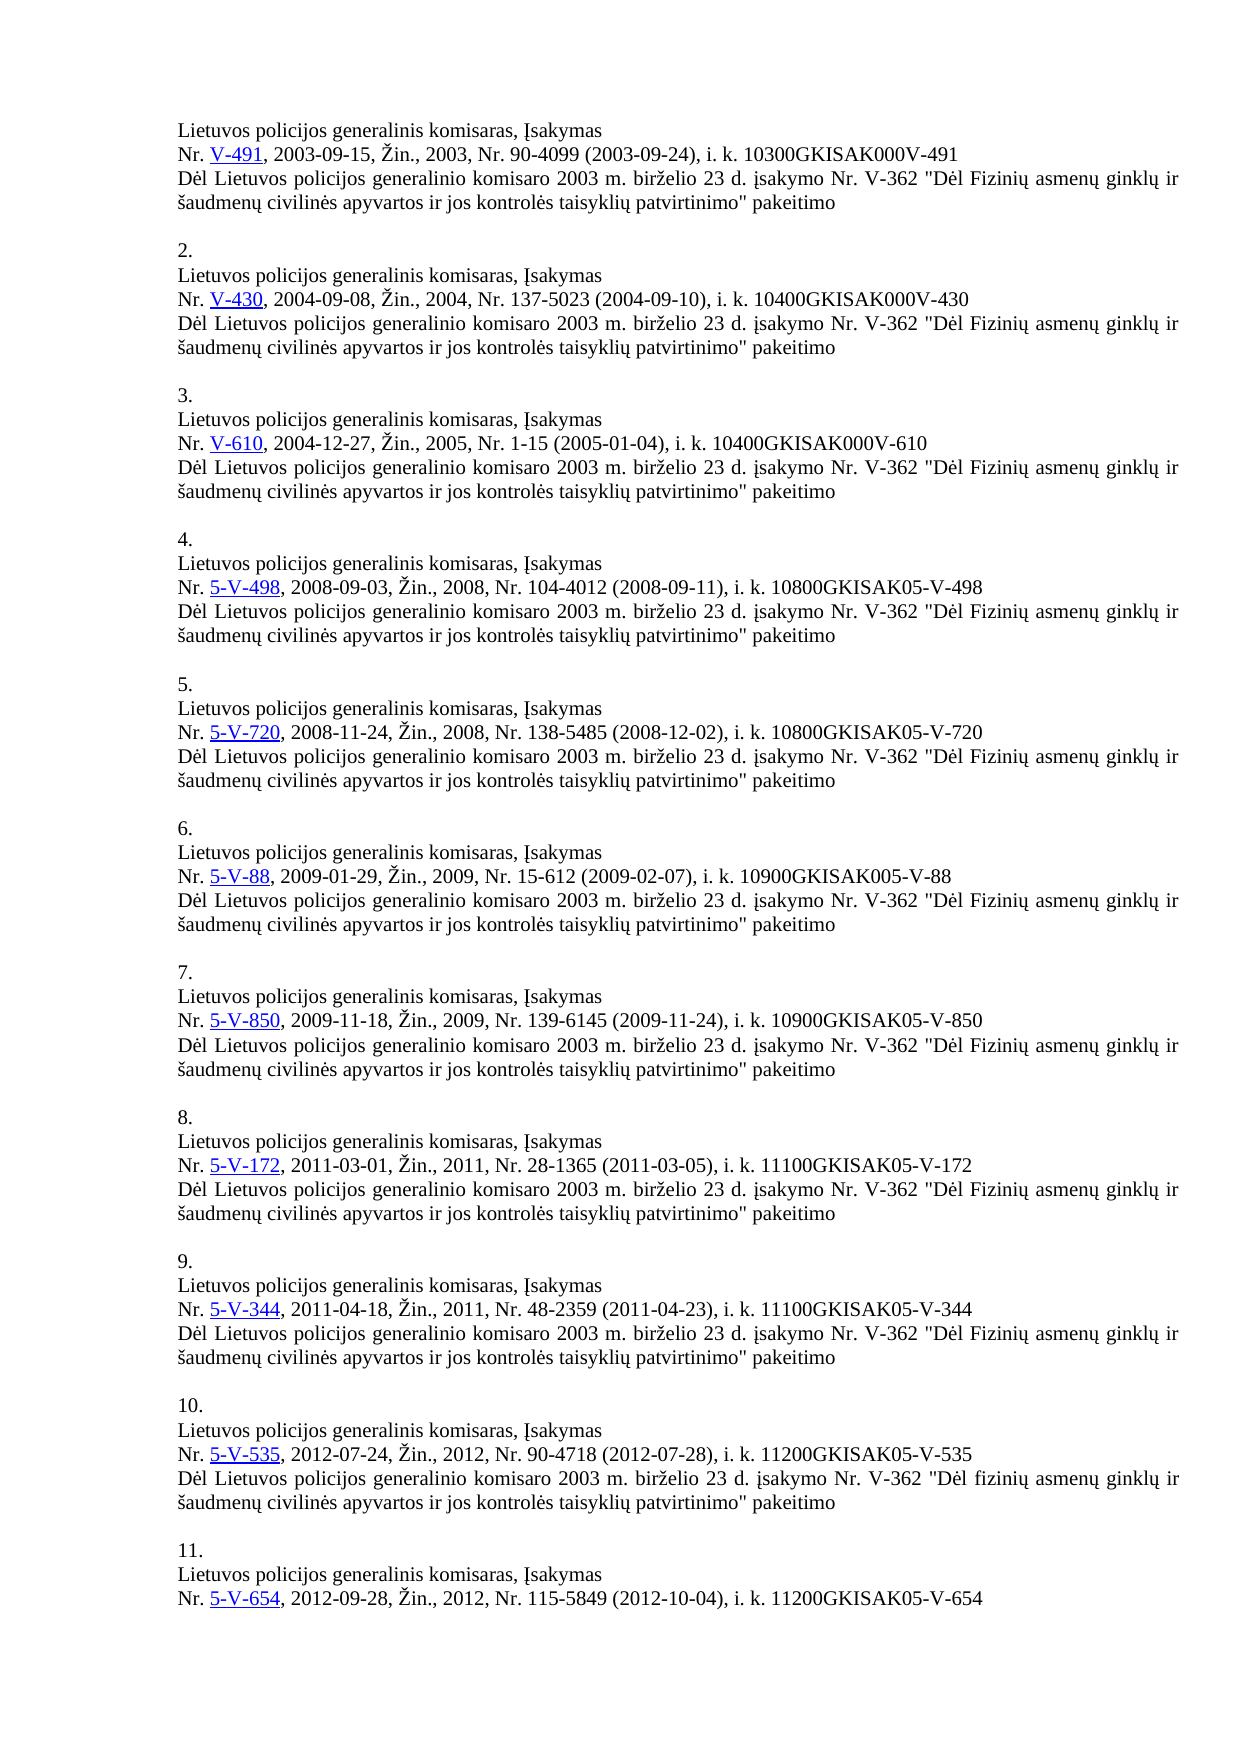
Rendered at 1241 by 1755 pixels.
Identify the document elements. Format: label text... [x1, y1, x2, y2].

text Lietuvos policijos generalinis komisaras, Įsakymas [177, 407, 1181, 431]
text Lietuvos policijos generalinis komisaras, Įsakymas [177, 1273, 1181, 1297]
text 8. [177, 1105, 1181, 1129]
text Dėl Lietuvos policijos generalinio komisaro 2003 m. birželio 23 d. įsakymo Nr. V-362 "Dėl Fizinių asmenų ginklų ir šaudmenų civilinės apyvartos ir jos kontrolės taisyklių patvirtinimo" pakeitimo [177, 311, 1181, 359]
text Dėl Lietuvos policijos generalinio komisaro 2003 m. birželio 23 d. įsakymo Nr. V-362 "Dėl Fizinių asmenų ginklų ir šaudmenų civilinės apyvartos ir jos kontrolės taisyklių patvirtinimo" pakeitimo [177, 888, 1181, 936]
text 6. [177, 816, 1181, 840]
text Dėl Lietuvos policijos generalinio komisaro 2003 m. birželio 23 d. įsakymo Nr. V-362 "Dėl Fizinių asmenų ginklų ir šaudmenų civilinės apyvartos ir jos kontrolės taisyklių patvirtinimo" pakeitimo [177, 1032, 1181, 1081]
text Lietuvos policijos generalinis komisaras, Įsakymas [177, 984, 1181, 1008]
text Nr. 5-V-498, 2008-09-03, Žin., 2008, Nr. 104-4012 (2008-09-11), i. k. 10800GKISAK05-V-498 [177, 575, 1181, 599]
text Lietuvos policijos generalinis komisaras, Įsakymas [177, 1129, 1181, 1153]
text Dėl Lietuvos policijos generalinio komisaro 2003 m. birželio 23 d. įsakymo Nr. V-362 "Dėl Fizinių asmenų ginklų ir šaudmenų civilinės apyvartos ir jos kontrolės taisyklių patvirtinimo" pakeitimo [177, 1321, 1181, 1369]
text 10. [177, 1393, 1181, 1417]
text 5. [177, 672, 1181, 696]
text Dėl Lietuvos policijos generalinio komisaro 2003 m. birželio 23 d. įsakymo Nr. V-362 "Dėl Fizinių asmenų ginklų ir šaudmenų civilinės apyvartos ir jos kontrolės taisyklių patvirtinimo" pakeitimo [177, 1177, 1181, 1225]
text 11. [177, 1538, 1181, 1562]
text 9. [177, 1249, 1181, 1273]
text Lietuvos policijos generalinis komisaras, Įsakymas [177, 1562, 1181, 1586]
text Nr. V-430, 2004-09-08, Žin., 2004, Nr. 137-5023 (2004-09-10), i. k. 10400GKISAK000V-430 [177, 287, 1181, 311]
text Nr. V-610, 2004-12-27, Žin., 2005, Nr. 1-15 (2005-01-04), i. k. 10400GKISAK000V-610 [177, 431, 1181, 455]
text Nr. 5-V-720, 2008-11-24, Žin., 2008, Nr. 138-5485 (2008-12-02), i. k. 10800GKISAK05-V-720 [177, 720, 1181, 744]
text Lietuvos policijos generalinis komisaras, Įsakymas [177, 118, 1181, 142]
text Dėl Lietuvos policijos generalinio komisaro 2003 m. birželio 23 d. įsakymo Nr. V-362 "Dėl Fizinių asmenų ginklų ir šaudmenų civilinės apyvartos ir jos kontrolės taisyklių patvirtinimo" pakeitimo [177, 455, 1181, 503]
text Lietuvos policijos generalinis komisaras, Įsakymas [177, 551, 1181, 575]
text Nr. 5-V-654, 2012-09-28, Žin., 2012, Nr. 115-5849 (2012-10-04), i. k. 11200GKISAK05-V-654 [177, 1586, 1181, 1610]
text 2. [177, 238, 1181, 262]
text Nr. 5-V-344, 2011-04-18, Žin., 2011, Nr. 48-2359 (2011-04-23), i. k. 11100GKISAK05-V-344 [177, 1297, 1181, 1321]
text Nr. 5-V-535, 2012-07-24, Žin., 2012, Nr. 90-4718 (2012-07-28), i. k. 11200GKISAK05-V-535 [177, 1442, 1181, 1466]
text Dėl Lietuvos policijos generalinio komisaro 2003 m. birželio 23 d. įsakymo Nr. V-362 "Dėl Fizinių asmenų ginklų ir šaudmenų civilinės apyvartos ir jos kontrolės taisyklių patvirtinimo" pakeitimo [177, 599, 1181, 647]
text Dėl Lietuvos policijos generalinio komisaro 2003 m. birželio 23 d. įsakymo Nr. V-362 "Dėl Fizinių asmenų ginklų ir šaudmenų civilinės apyvartos ir jos kontrolės taisyklių patvirtinimo" pakeitimo [177, 166, 1181, 214]
text Lietuvos policijos generalinis komisaras, Įsakymas [177, 1417, 1181, 1442]
text Nr. 5-V-88, 2009-01-29, Žin., 2009, Nr. 15-612 (2009-02-07), i. k. 10900GKISAK005-V-88 [177, 864, 1181, 888]
text Dėl Lietuvos policijos generalinio komisaro 2003 m. birželio 23 d. įsakymo Nr. V-362 "Dėl fizinių asmenų ginklų ir šaudmenų civilinės apyvartos ir jos kontrolės taisyklių patvirtinimo" pakeitimo [177, 1466, 1181, 1514]
text Nr. V-491, 2003-09-15, Žin., 2003, Nr. 90-4099 (2003-09-24), i. k. 10300GKISAK000V-491 [177, 142, 1181, 166]
text 3. [177, 383, 1181, 407]
text 4. [177, 527, 1181, 551]
text Lietuvos policijos generalinis komisaras, Įsakymas [177, 840, 1181, 864]
text 7. [177, 960, 1181, 984]
text Dėl Lietuvos policijos generalinio komisaro 2003 m. birželio 23 d. įsakymo Nr. V-362 "Dėl Fizinių asmenų ginklų ir šaudmenų civilinės apyvartos ir jos kontrolės taisyklių patvirtinimo" pakeitimo [177, 744, 1181, 792]
text Lietuvos policijos generalinis komisaras, Įsakymas [177, 262, 1181, 287]
text Lietuvos policijos generalinis komisaras, Įsakymas [177, 696, 1181, 720]
text Nr. 5-V-850, 2009-11-18, Žin., 2009, Nr. 139-6145 (2009-11-24), i. k. 10900GKISAK05-V-850 [177, 1008, 1181, 1032]
text Nr. 5-V-172, 2011-03-01, Žin., 2011, Nr. 28-1365 (2011-03-05), i. k. 11100GKISAK05-V-172 [177, 1153, 1181, 1177]
